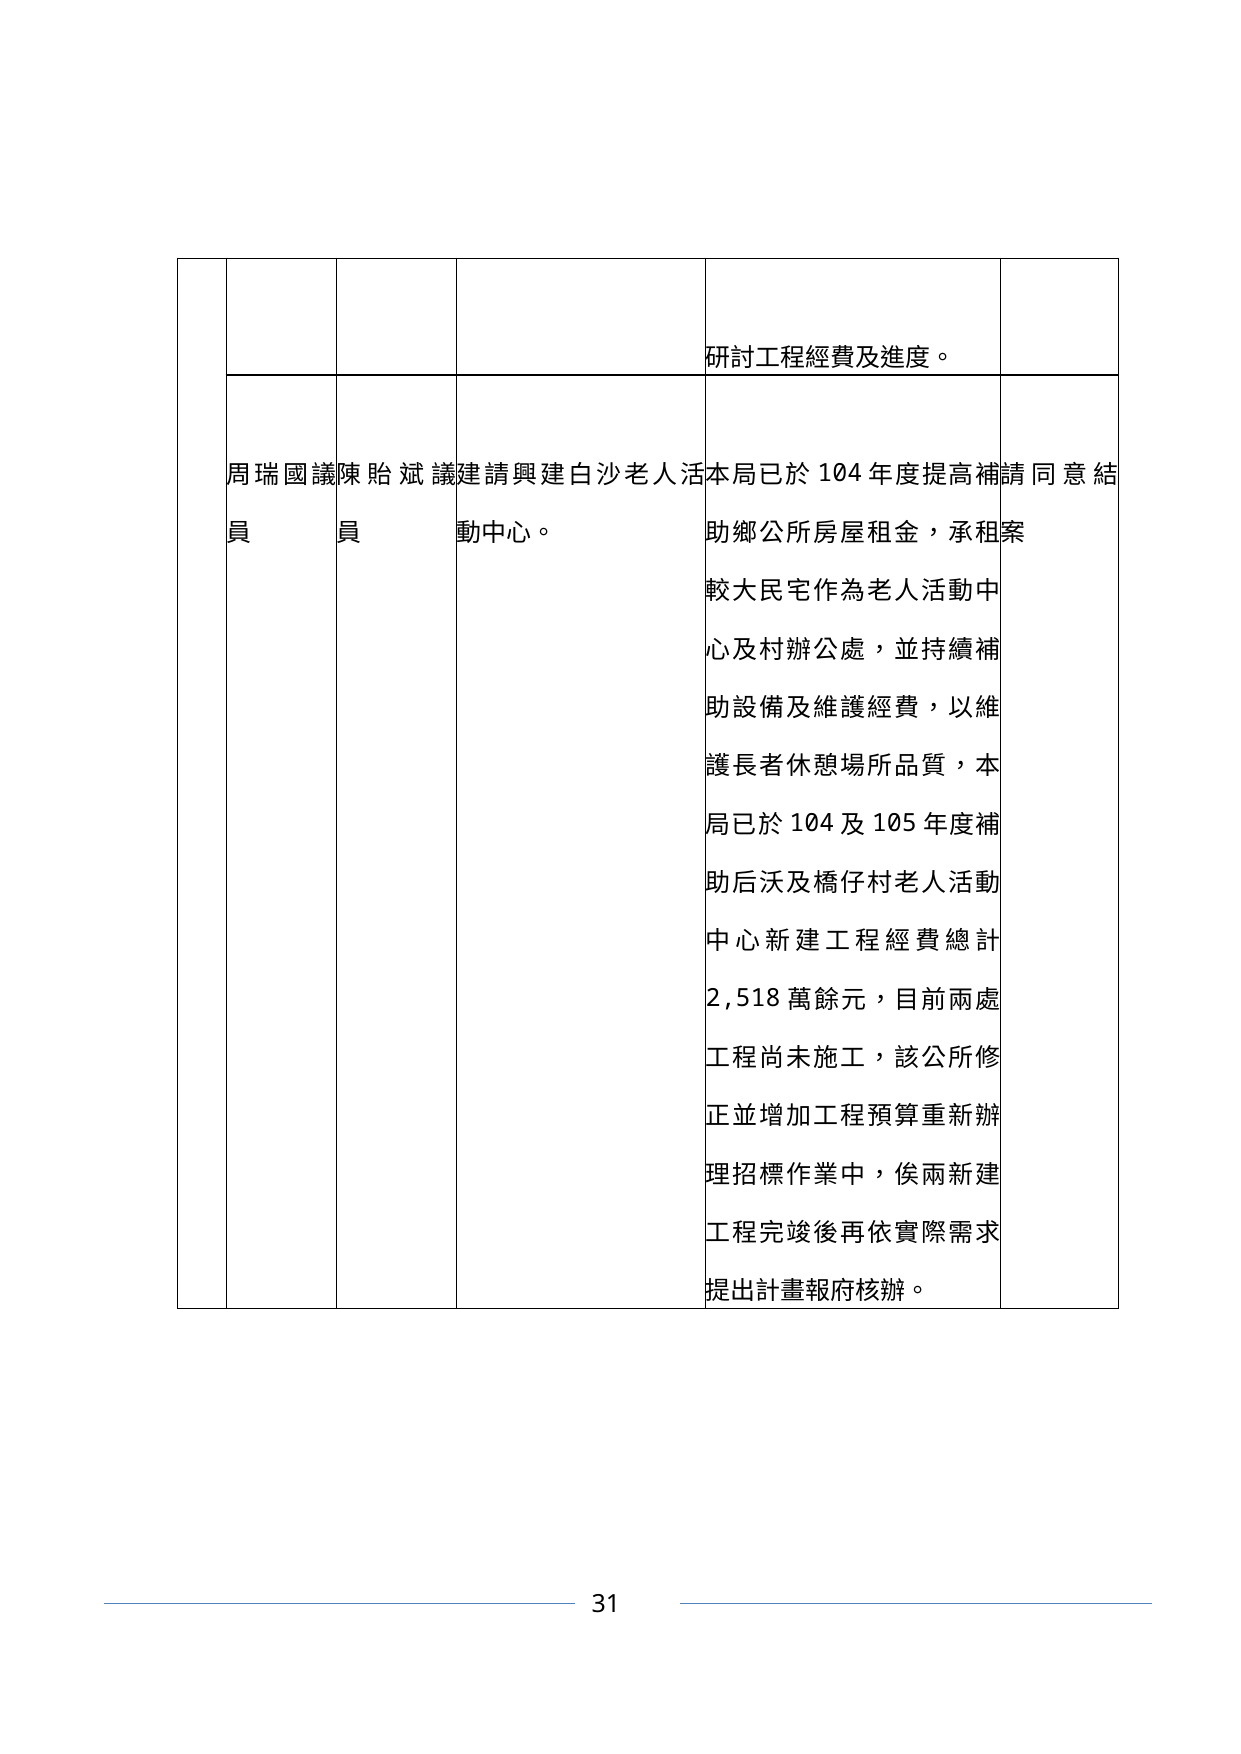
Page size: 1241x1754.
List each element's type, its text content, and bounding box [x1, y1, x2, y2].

table_cell 建請興建白沙老人活動中心。 [457, 376, 705, 1308]
table_cell [1001, 259, 1118, 374]
table_cell 周瑞國議員 [227, 376, 336, 1308]
table_cell [457, 259, 705, 374]
table_cell 本局已於104年度提高補助鄉公所房屋租金，承租較大民宅作為老人活動中心及村辦公處，並持續補助設備及維護經費，以維護長者休憩場所品質，本局已於104及105年度補助后沃及橋仔村老人活動中心新建工程經費總計2,518萬餘元，目前兩處工程尚未施工，該公所修正並增加工程預算重新辦理招標作業中，俟兩新建工程完竣後再依實際需求提出計畫報府核辦。 [706, 376, 1000, 1308]
table_cell [227, 259, 336, 374]
table_cell 請同意結案 [1001, 376, 1118, 1308]
table_cell 陳貽斌議員 [337, 376, 456, 1308]
table_cell 研討工程經費及進度。 [706, 259, 1000, 374]
table_cell [337, 259, 456, 374]
